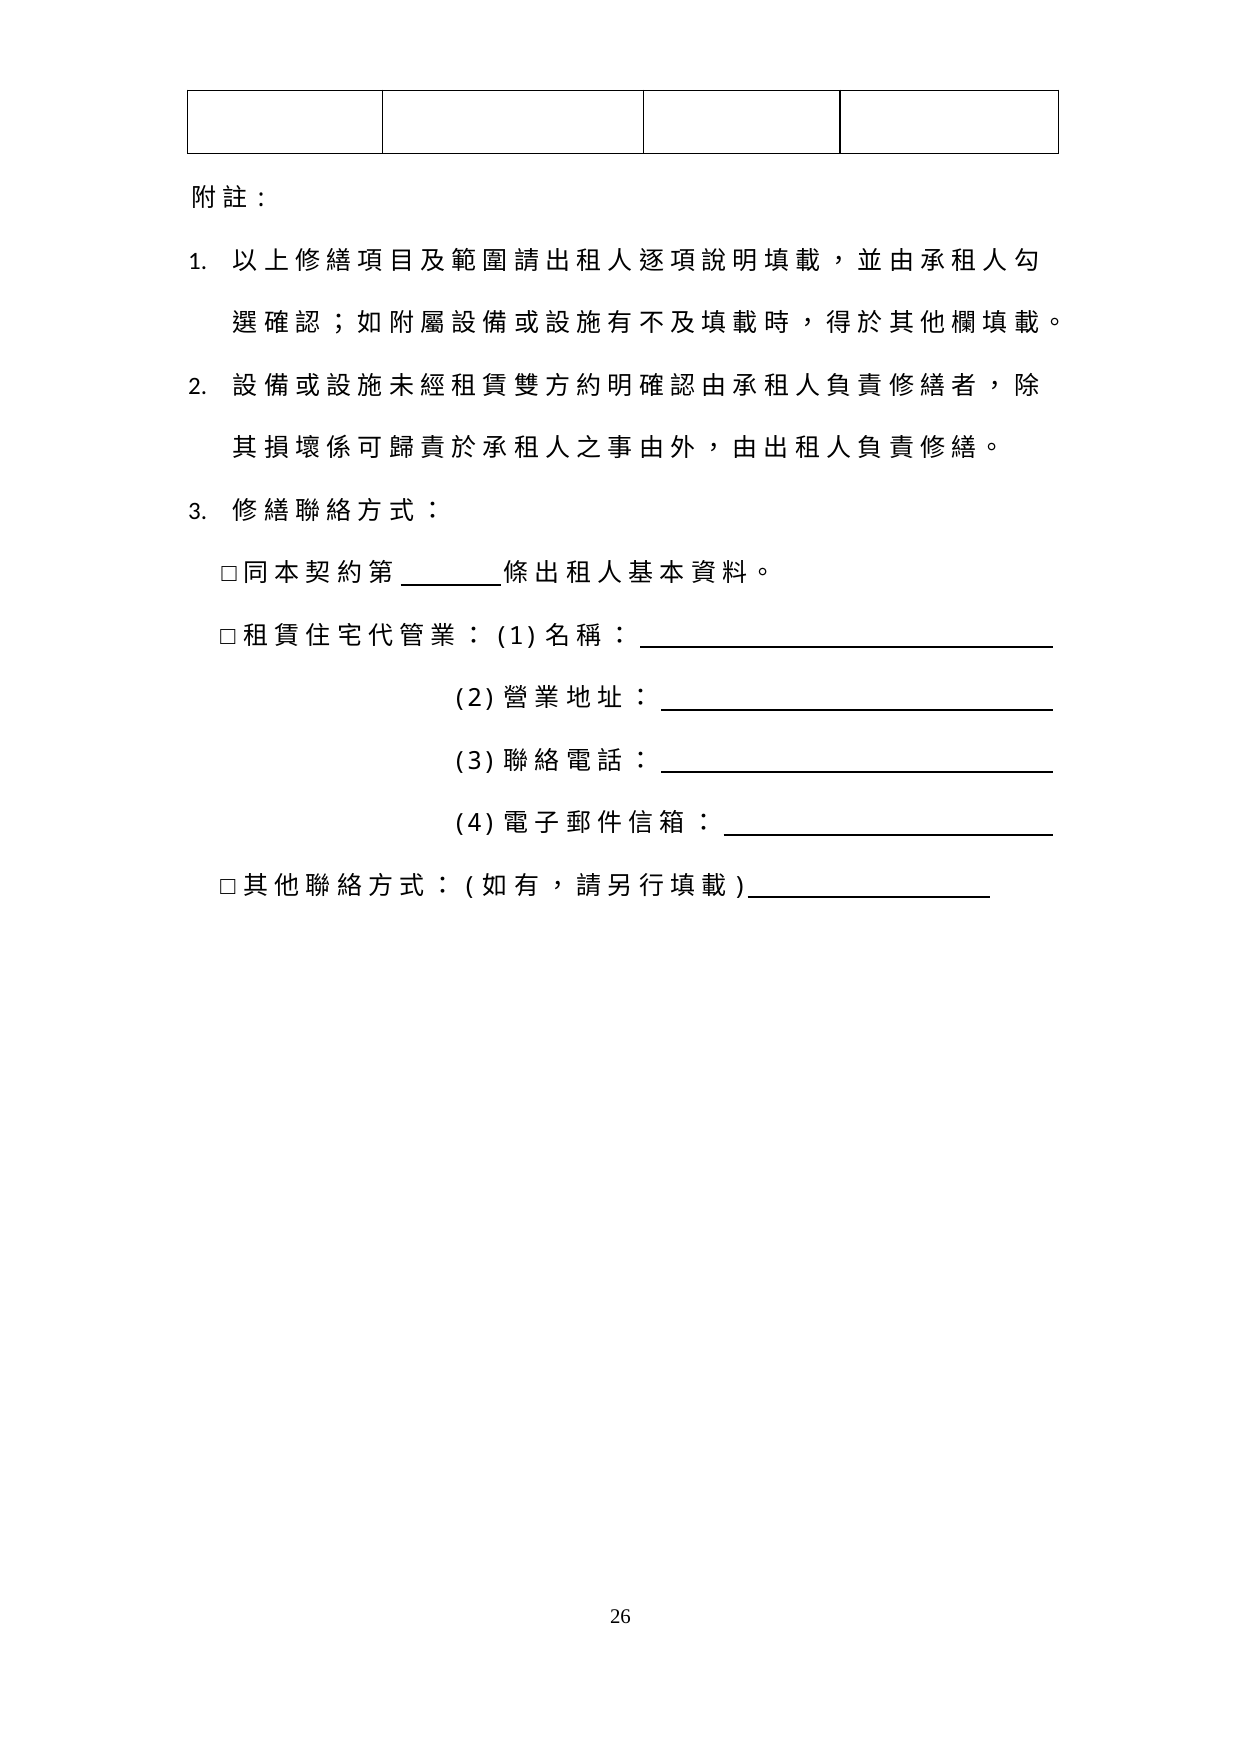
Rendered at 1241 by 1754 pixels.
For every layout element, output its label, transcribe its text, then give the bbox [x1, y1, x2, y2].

text (4)電子郵件信箱： [188, 779, 1052, 842]
table_cell [383, 91, 643, 153]
text 附註: [188, 154, 1052, 217]
text (3)聯絡電話： [188, 717, 1052, 779]
text (2)營業地址： [188, 654, 1052, 717]
list 以上修繕項目及範圍請出租人逐項說明填載，並由承租人勾選確認；如附屬設備或設施有不及填載時，得於其他欄填載。 [188, 217, 1052, 342]
text □其他聯絡方式：(如有，請另行填載) [188, 842, 1052, 904]
text □租賃住宅代管業：(1)名稱： [188, 592, 1052, 654]
list 設備或設施未經租賃雙方約明確認由承租人負責修繕者，除其損壞係可歸責於承租人之事由外，由出租人負責修繕。 [188, 342, 1052, 467]
table_cell [841, 91, 1058, 153]
table_cell [188, 91, 382, 153]
table_cell [644, 91, 839, 153]
list 修繕聯絡方式： [188, 467, 1052, 529]
text □同本契約第 條出租人基本資料。 [188, 529, 1052, 592]
